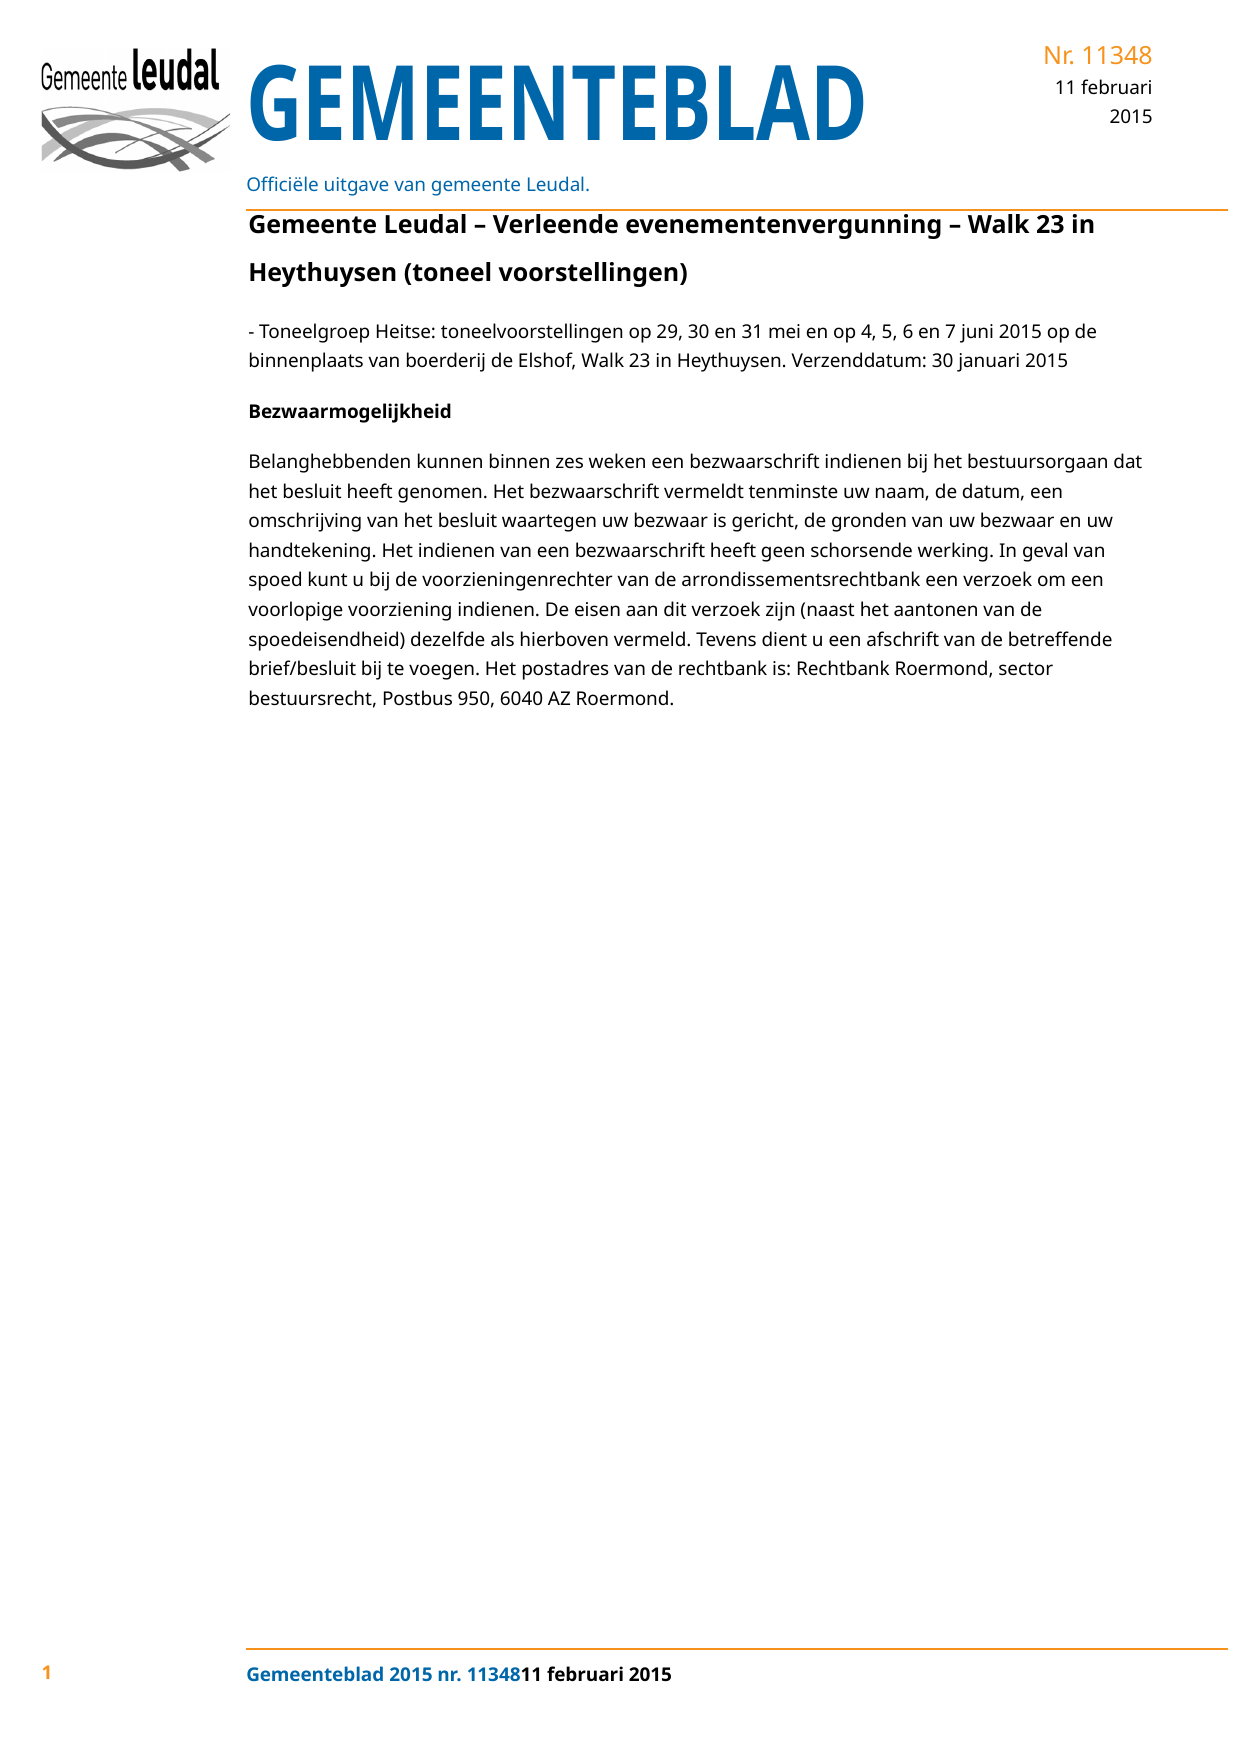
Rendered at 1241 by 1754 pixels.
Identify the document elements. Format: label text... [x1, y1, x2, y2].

picture [41, 47, 231, 172]
text Gemeente Leudal – Verleende evenementenvergunning – Walk 23 in Heythuysen (toneel voorstellingen) [248, 211, 1152, 288]
text - Toneelgroep Heitse: toneelvoorstellingen op 29, 30 en 31 mei en op 4, 5, 6 en 7 juni 2015 op de binnenplaats van boerderij de Elshof, Walk 23 in Heythuysen. Verzenddatum: 30 januari 2015 [248, 318, 1152, 373]
text Belanghebbenden kunnen binnen zes weken een bezwaarschrift indienen bij het bestuursorgaan dat het besluit heeft genomen. Het bezwaarschrift vermeldt tenminste uw naam, de datum, een omschrijving van het besluit waartegen uw bezwaar is gericht, de gronden van uw bezwaar en uw handtekening. Het indienen van een bezwaarschrift heeft geen schorsende werking. In geval van spoed kunt u bij de voorzieningenrechter van de arrondissementsrechtbank een verzoek om een voorlopige voorziening indienen. De eisen aan dit verzoek zijn (naast het aantonen van de spoedeisendheid) dezelfde als hierboven vermeld. Tevens dient u een afschrift van de betreffende brief/besluit bij te voegen. Het postadres van de rechtbank is: Rechtbank Roermond, sector bestuursrecht, Postbus 950, 6040 AZ Roermond. [248, 448, 1152, 711]
text Bezwaarmogelijkheid [248, 398, 1152, 424]
